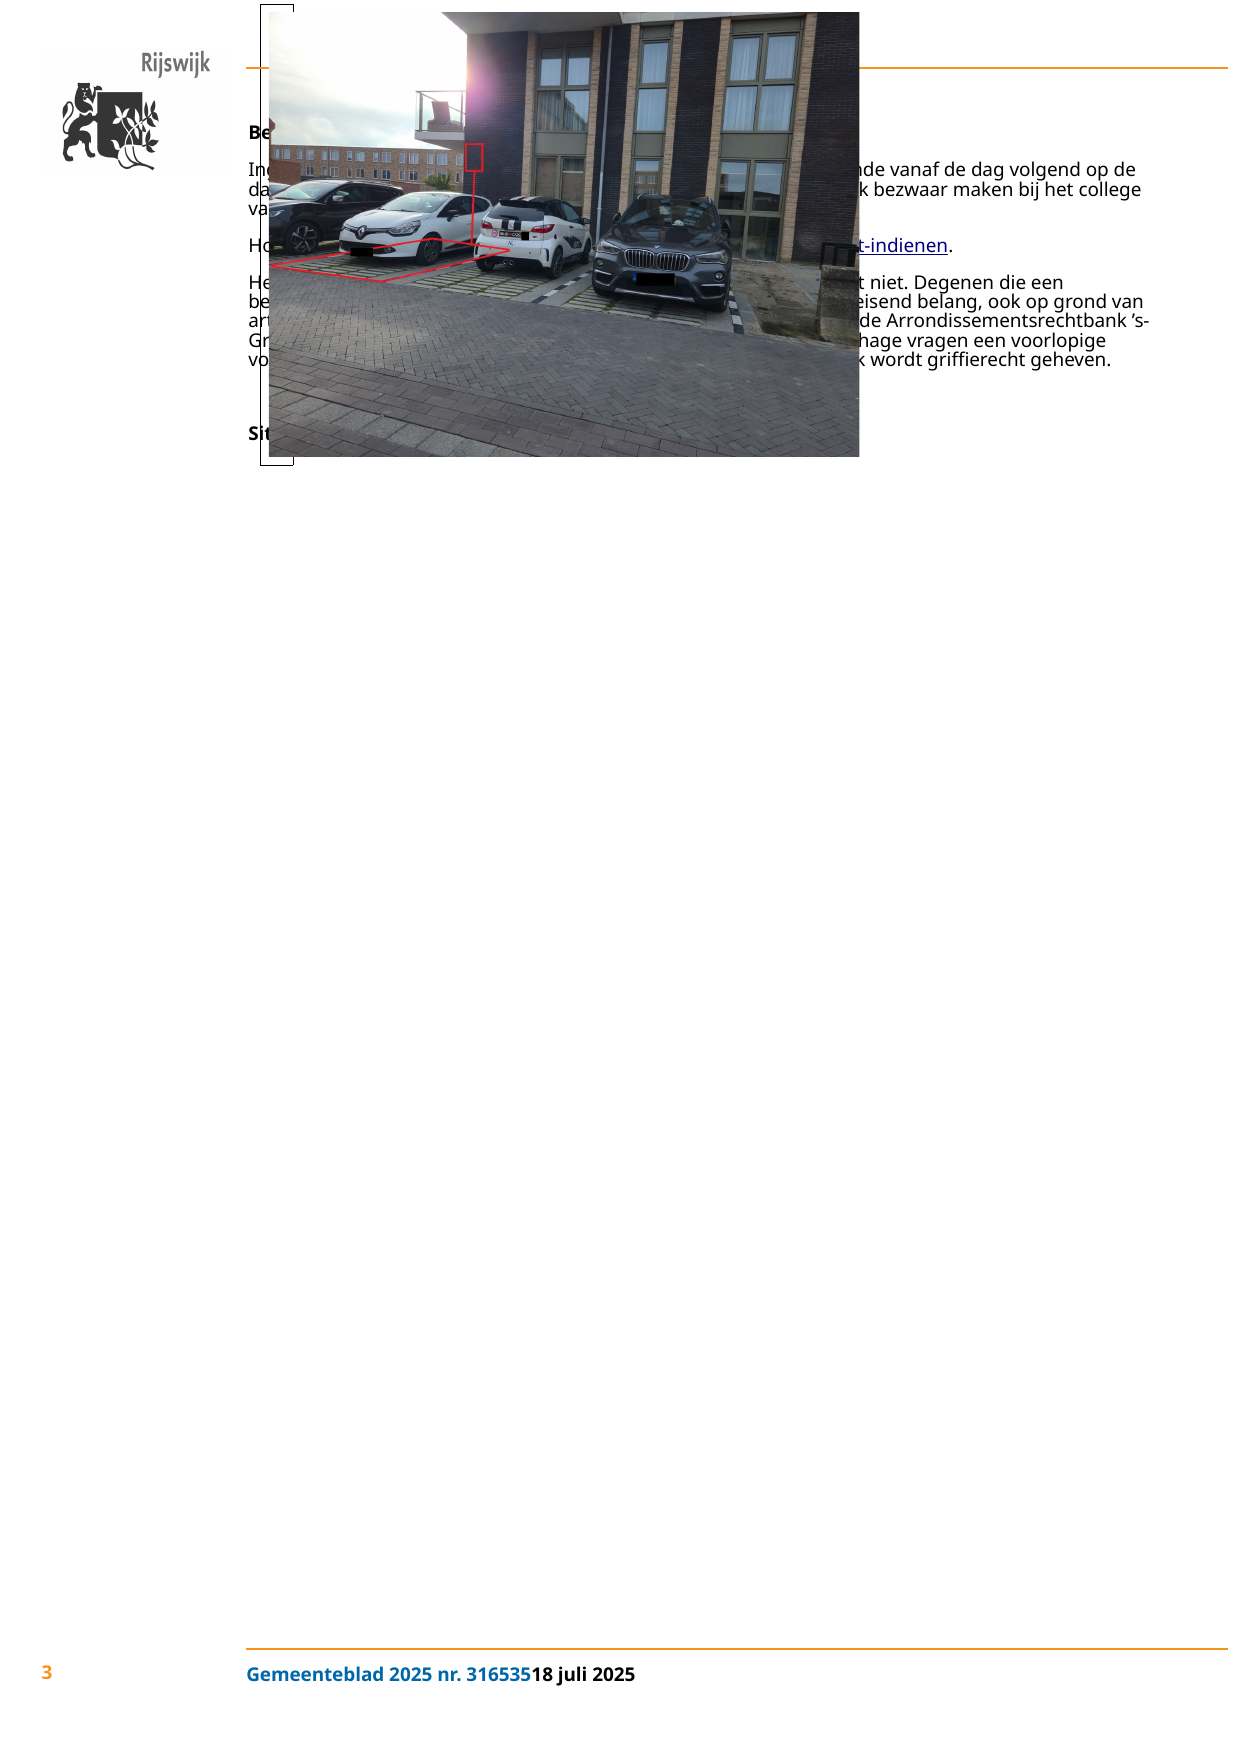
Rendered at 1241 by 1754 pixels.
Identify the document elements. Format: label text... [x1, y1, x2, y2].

text Bezwaar- en beroepsclausule [860, 124, 1152, 144]
text Situatietekening [860, 425, 1152, 444]
text Hoe u dat doet, kunt u lezen op https://www.rijswijk.nl/bezwaarschrift-indienen. [860, 237, 1152, 256]
picture [268, 12, 860, 457]
picture [41, 47, 231, 172]
text Het indienen van een bezwaarschrift schort de werking van dit besluit niet. Degenen die een bezwaarschrift hebben ingediend kunnen, als er sprake is van spoedeisend belang, ook op grond van artikel 8:81 van de Algemene wet bestuursrecht, bij de president van de Arrondissementsrechtbank ’s-Gravenhage, sector bestuursrecht, Postbus 20302, 2500 EH ’s-Gravenhage vragen een voorlopige voorziening te treffen. Voor het behandelen van een dergelijk verzoek wordt griffierecht geheven. [860, 274, 1152, 370]
text Ingevolge de Algemene Wet Bestuursrecht, kan iedere belanghebbende vanaf de dag volgend op de dag van bekendmaking, binnen een termijn van zes weken, schriftelijk bezwaar maken bij het college van burgemeester en wethouders, Postbus 5305, 2280 HH Rijswijk [860, 161, 1152, 219]
